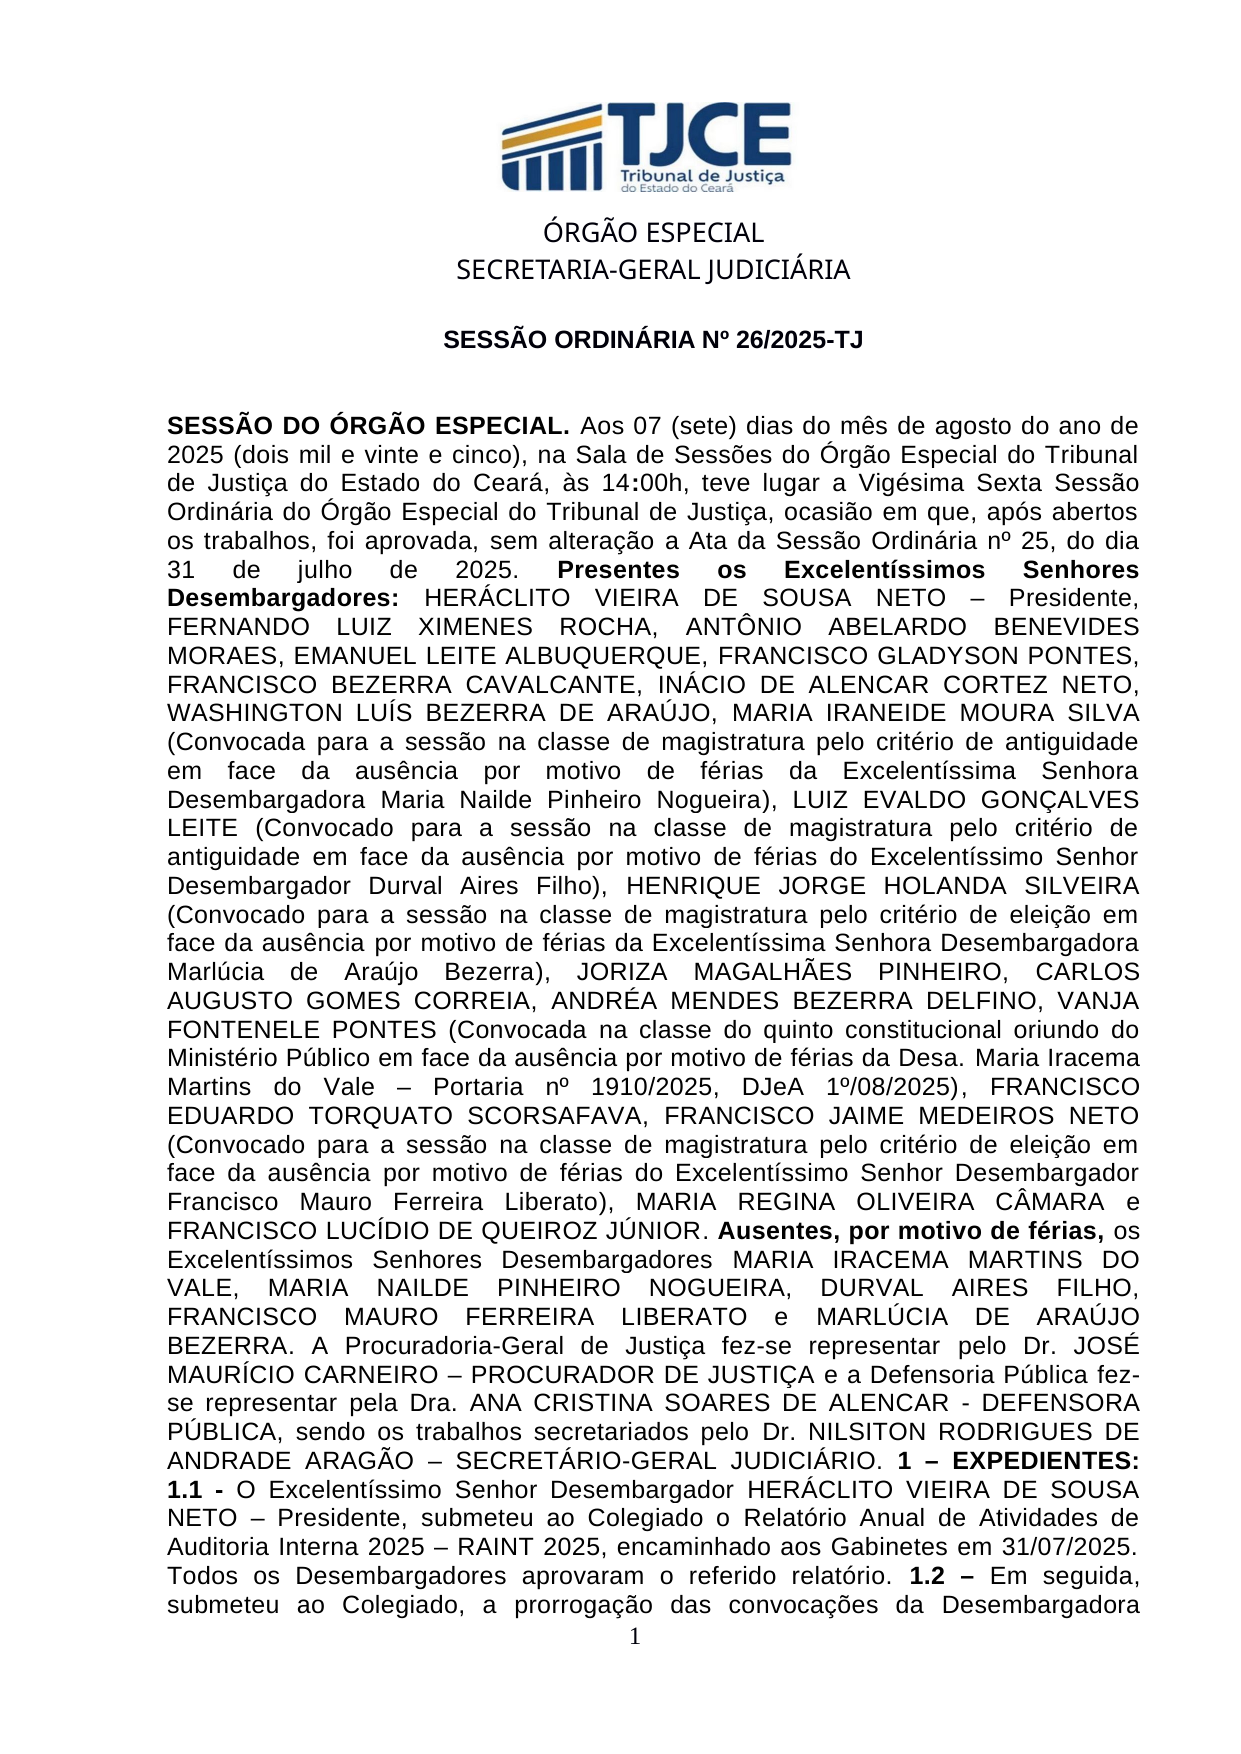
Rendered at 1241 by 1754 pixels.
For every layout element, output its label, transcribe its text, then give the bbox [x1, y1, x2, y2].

text ÓRGÃO ESPECIAL [167, 214, 1140, 251]
text SESSÃO DO ÓRGÃO ESPECIAL. Aos 07 (sete) dias do mês de agosto do ano de 2025 (dois mil e vinte e cinco), na Sala de Sessões do Órgão Especial do Tribunal de Justiça do Estado do Ceará, às 14:00h, teve lugar a Vigésima Sexta Sessão Ordinária do Órgão Especial do Tribunal de Justiça, ocasião em que, após abertos os trabalhos, foi aprovada, sem alteração a Ata da Sessão Ordinária nº 25, do dia 31 de julho de 2025. Presentes os Excelentíssimos Senhores Desembargadores: HERÁCLITO VIEIRA DE SOUSA NETO – Presidente, FERNANDO LUIZ XIMENES ROCHA, ANTÔNIO ABELARDO BENEVIDES MORAES, EMANUEL LEITE ALBUQUERQUE, FRANCISCO GLADYSON PONTES, FRANCISCO BEZERRA CAVALCANTE, INÁCIO DE ALENCAR CORTEZ NETO, WASHINGTON LUÍS BEZERRA DE ARAÚJO, MARIA IRANEIDE MOURA SILVA (Convocada para a sessão na classe de magistratura pelo critério de antiguidade em face da ausência por motivo de férias da Excelentíssima Senhora Desembargadora Maria Nailde Pinheiro Nogueira), LUIZ EVALDO GONÇALVES LEITE (Convocado para a sessão na classe de magistratura pelo critério de antiguidade em face da ausência por motivo de férias do Excelentíssimo Senhor Desembargador Durval Aires Filho), HENRIQUE JORGE HOLANDA SILVEIRA (Convocado para a sessão na classe de magistratura pelo critério de eleição em face da ausência por motivo de férias da Excelentíssima Senhora Desembargadora Marlúcia de Araújo Bezerra), JORIZA MAGALHÃES PINHEIRO, CARLOS AUGUSTO GOMES CORREIA, ANDRÉA MENDES BEZERRA DELFINO, VANJA FONTENELE PONTES (Convocada na classe do quinto constitucional oriundo do Ministério Público em face da ausência por motivo de férias da Desa. Maria Iracema Martins do Vale – Portaria nº 1910/2025, DJeA 1º/08/2025), FRANCISCO EDUARDO TORQUATO SCORSAFAVA, FRANCISCO JAIME MEDEIROS NETO (Convocado para a sessão na classe de magistratura pelo critério de eleição em face da ausência por motivo de férias do Excelentíssimo Senhor Desembargador Francisco Mauro Ferreira Liberato), MARIA REGINA OLIVEIRA CÂMARA e FRANCISCO LUCÍDIO DE QUEIROZ JÚNIOR. Ausentes, por motivo de férias, os Excelentíssimos Senhores Desembargadores MARIA IRACEMA MARTINS DO VALE, MARIA NAILDE PINHEIRO NOGUEIRA, DURVAL AIRES FILHO, FRANCISCO MAURO FERREIRA LIBERATO e MARLÚCIA DE ARAÚJO BEZERRA. A Procuradoria-Geral de Justiça fez-se representar pelo Dr. JOSÉ MAURÍCIO CARNEIRO – PROCURADOR DE JUSTIÇA e a Defensoria Pública fez-se representar pela Dra. ANA CRISTINA SOARES DE ALENCAR - DEFENSORA PÚBLICA, sendo os trabalhos secretariados pelo Dr. NILSITON RODRIGUES DE ANDRADE ARAGÃO – SECRETÁRIO-GERAL JUDICIÁRIO. 1 – EXPEDIENTES: 1.1 - O Excelentíssimo Senhor Desembargador HERÁCLITO VIEIRA DE SOUSA NETO – Presidente, submeteu ao Colegiado o Relatório Anual de Atividades de Auditoria Interna 2025 – RAINT 2025, encaminhado aos Gabinetes em 31/07/2025. Todos os Desembargadores aprovaram o referido relatório. 1.2 – Em seguida, submeteu ao Colegiado, a prorrogação das convocações da Desembargadora [167, 411, 1140, 1618]
text SECRETARIA-GERAL JUDICIÁRIA [167, 251, 1140, 288]
picture [492, 102, 801, 192]
text SESSÃO ORDINÁRIA Nº 26/2025-TJ [167, 324, 1140, 353]
